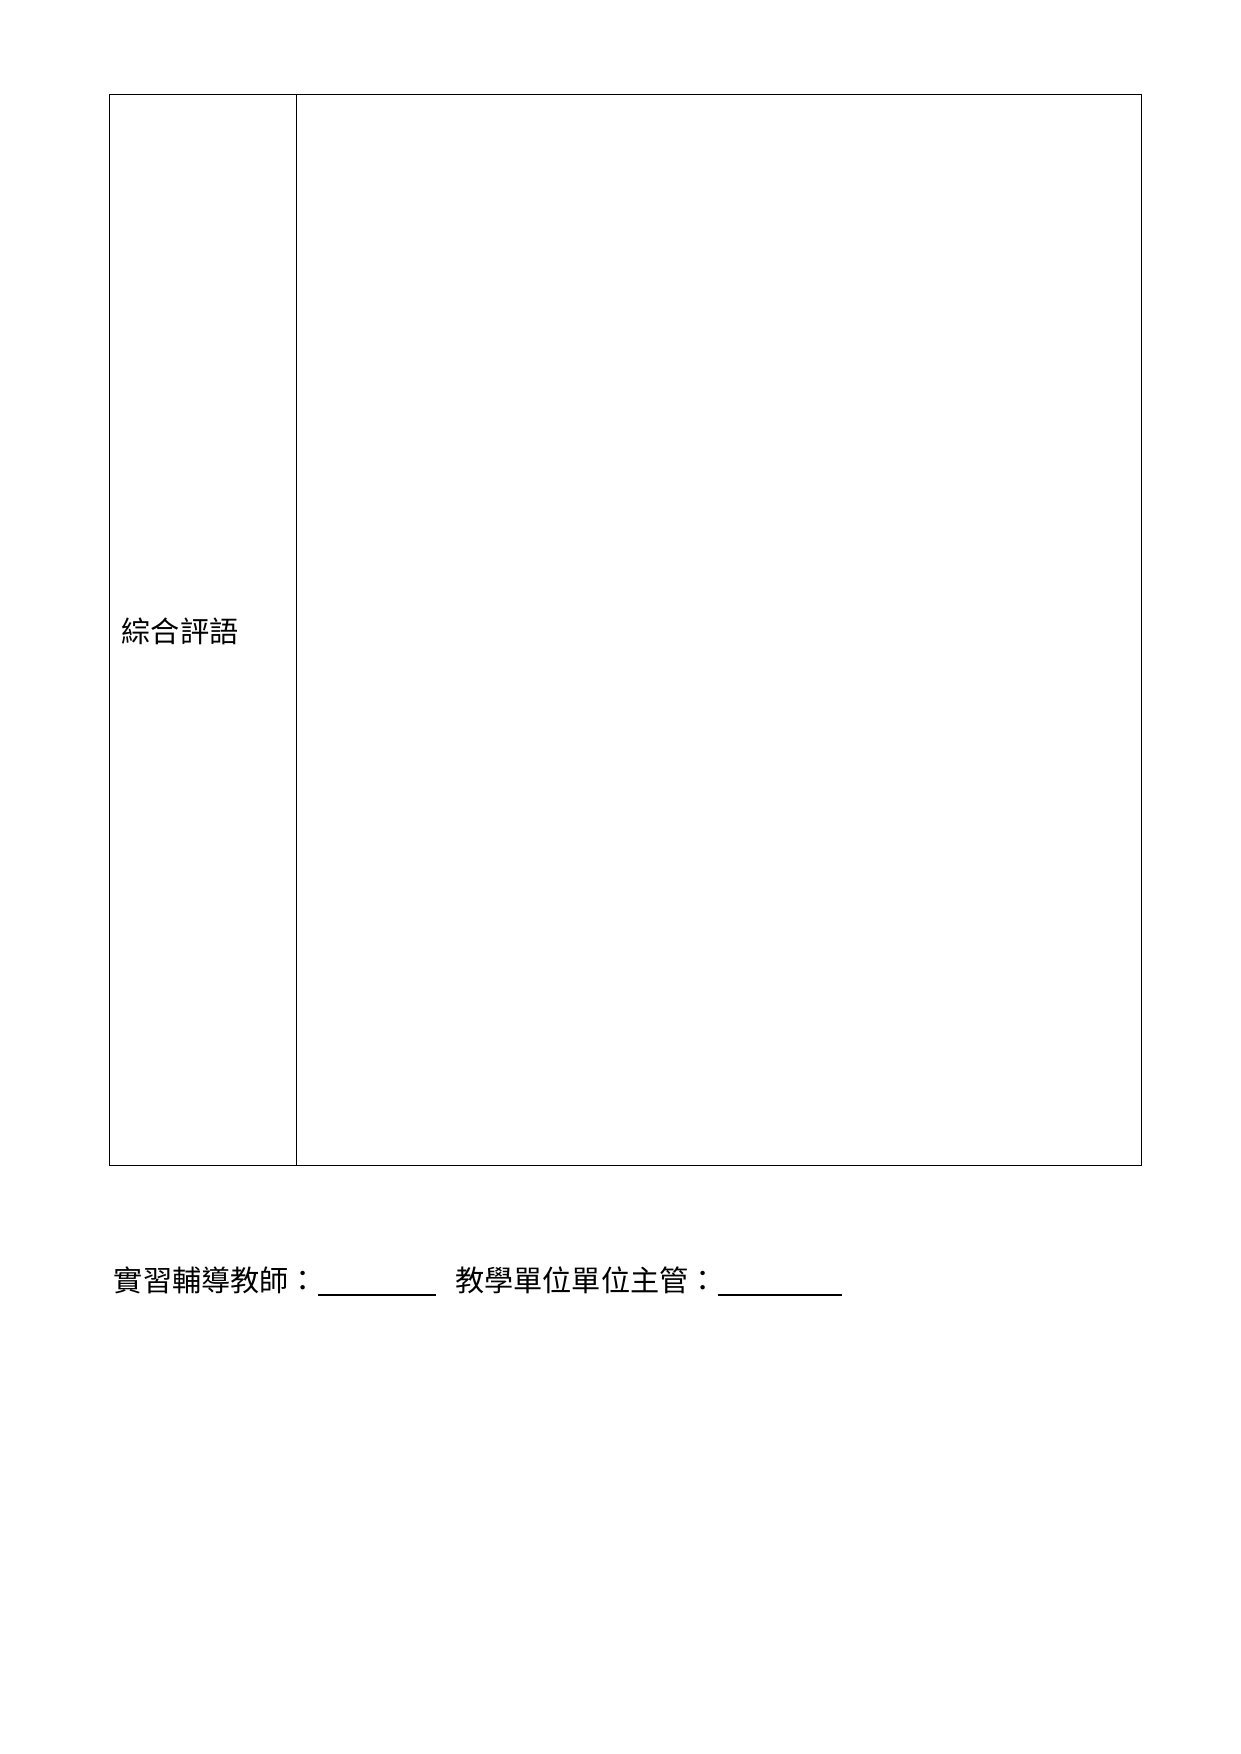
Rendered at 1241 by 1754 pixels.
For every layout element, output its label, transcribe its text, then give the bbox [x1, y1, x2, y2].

table_cell [297, 95, 1141, 1165]
table_cell 綜合評語 [110, 95, 296, 1165]
text 實習輔導教師： 教學單位單位主管： [114, 1241, 1118, 1316]
